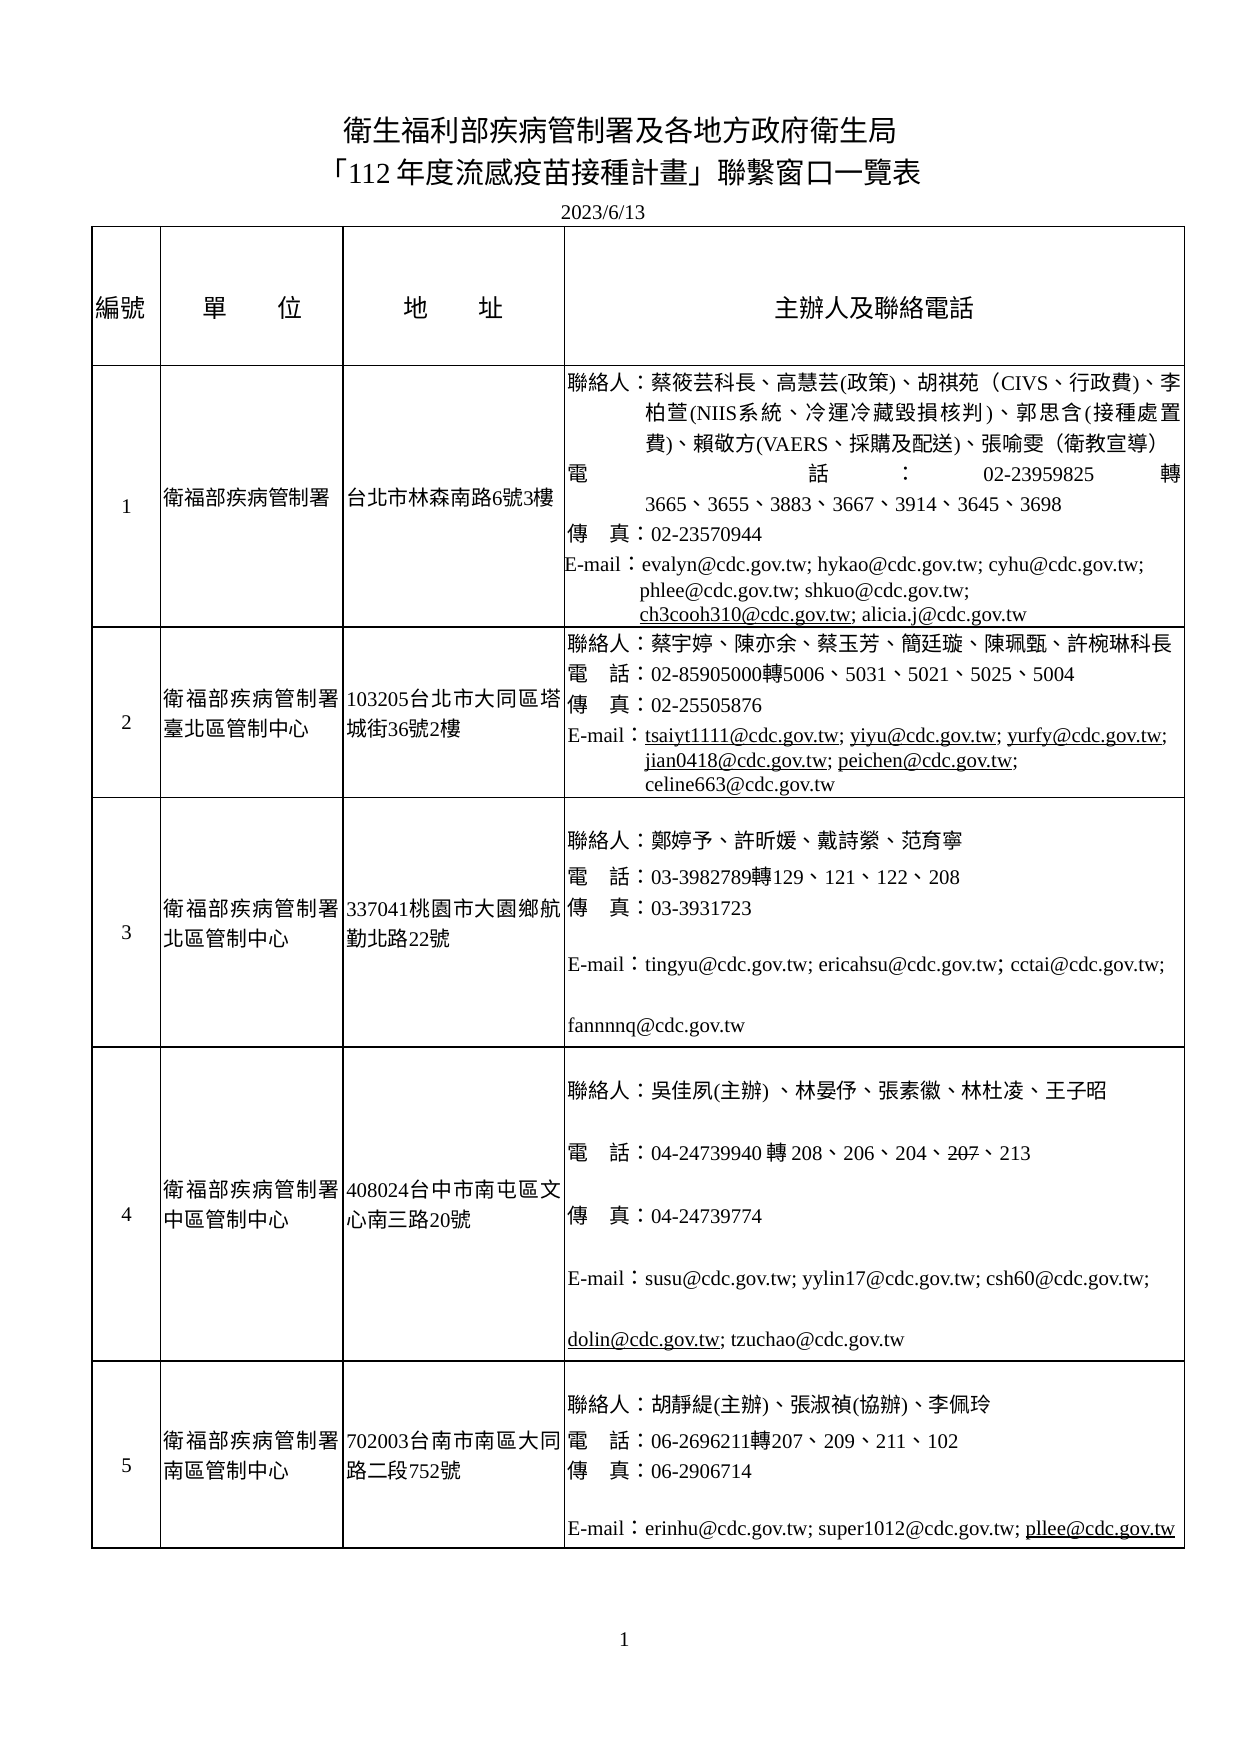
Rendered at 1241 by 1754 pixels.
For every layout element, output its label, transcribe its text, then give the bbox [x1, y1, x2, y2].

table_cell 聯絡人：蔡宇婷、陳亦余、蔡玉芳、簡廷璇、陳珮甄、許椀琳科長 電 話：02-85905000轉5006、5031、5021、5025、5004 傳 真：02-25505876 E-mail：tsaiyt1111@cdc.gov.tw; yiyu@cdc.gov.tw; yurfy@cdc.gov.tw; jian0418@cdc.gov.tw; peichen@cdc.gov.tw; celine663@cdc.gov.tw [565, 628, 1184, 796]
text 衛生福利部疾病管制署及各地方政府衛生局 [89, 108, 1152, 150]
table_header 主辦人及聯絡電話 [565, 227, 1184, 365]
table_cell 5 [93, 1362, 160, 1547]
table_cell 337041桃園市大園鄉航勤北路22號 [344, 798, 564, 1046]
table_cell 衛福部疾病管制署中區管制中心 [161, 1048, 342, 1360]
text 2023/6/13 [89, 192, 1152, 226]
table_cell 衛福部疾病管制署 [161, 366, 342, 626]
table_cell 聯絡人：胡靜緹(主辦)、張淑禎(協辦)、李佩玲 電 話：06-2696211轉207、209、211、102 傳 真：06-2906714 E-mail：erinhu@cdc.gov.tw; super1012@cdc.gov.tw; pllee@cdc.gov.tw [565, 1362, 1184, 1547]
table_cell 衛福部疾病管制署南區管制中心 [161, 1362, 342, 1547]
table_cell 3 [93, 798, 160, 1046]
table_header 編號 [93, 227, 160, 365]
table_cell 103205台北市大同區塔城街36號2樓 [344, 628, 564, 796]
text 「112年度流感疫苗接種計畫」聯繫窗口一覽表 [89, 150, 1152, 192]
table_cell 衛福部疾病管制署臺北區管制中心 [161, 628, 342, 796]
table_header 單 位 [161, 227, 342, 365]
table_cell 聯絡人：蔡筱芸科長、高慧芸(政策)、胡祺苑（CIVS、行政費)、李柏萱(NIIS系統、冷運冷藏毀損核判)、郭思含(接種處置費)、賴敬方(VAERS、採購及配送)、張喻雯（衛教宣導） 電 話：02-23959825轉3665、3655、3883、3667、3914、3645、3698 傳 真：02-23570944 E-mail：evalyn@cdc.gov.tw; hykao@cdc.gov.tw; cyhu@cdc.gov.tw; phlee@cdc.gov.tw; shkuo@cdc.gov.tw; ch3cooh310@cdc.gov.tw; alicia.j@cdc.gov.tw [565, 366, 1184, 626]
table_cell 408024台中市南屯區文心南三路20號 [344, 1048, 564, 1360]
table_cell 2 [93, 628, 160, 796]
table_cell 1 [93, 366, 160, 626]
table_cell 4 [93, 1048, 160, 1360]
table_cell 衛福部疾病管制署北區管制中心 [161, 798, 342, 1046]
table_cell 台北市林森南路6號3樓 [344, 366, 564, 626]
table_cell 聯絡人：吳佳夙(主辦) 、林晏伃、張素徽、林杜凌、王子昭 電 話：04-24739940轉208、206、204、207、213 傳 真：04-24739774 E-mail：susu@cdc.gov.tw; yylin17@cdc.gov.tw; csh60@cdc.gov.tw; dolin@cdc.gov.tw; tzuchao@cdc.gov.tw [565, 1048, 1184, 1360]
table_cell 702003台南市南區大同路二段752號 [344, 1362, 564, 1547]
table_header 地 址 [344, 227, 564, 365]
table_cell 聯絡人：鄭婷予、許昕媛、戴詩縈、范育寧 電 話：03-3982789轉129、121、122、208 傳 真：03-3931723 E-mail：tingyu@cdc.gov.tw; ericahsu@cdc.gov.tw; cctai@cdc.gov.tw; fannnnq@cdc.gov.tw [565, 798, 1184, 1046]
